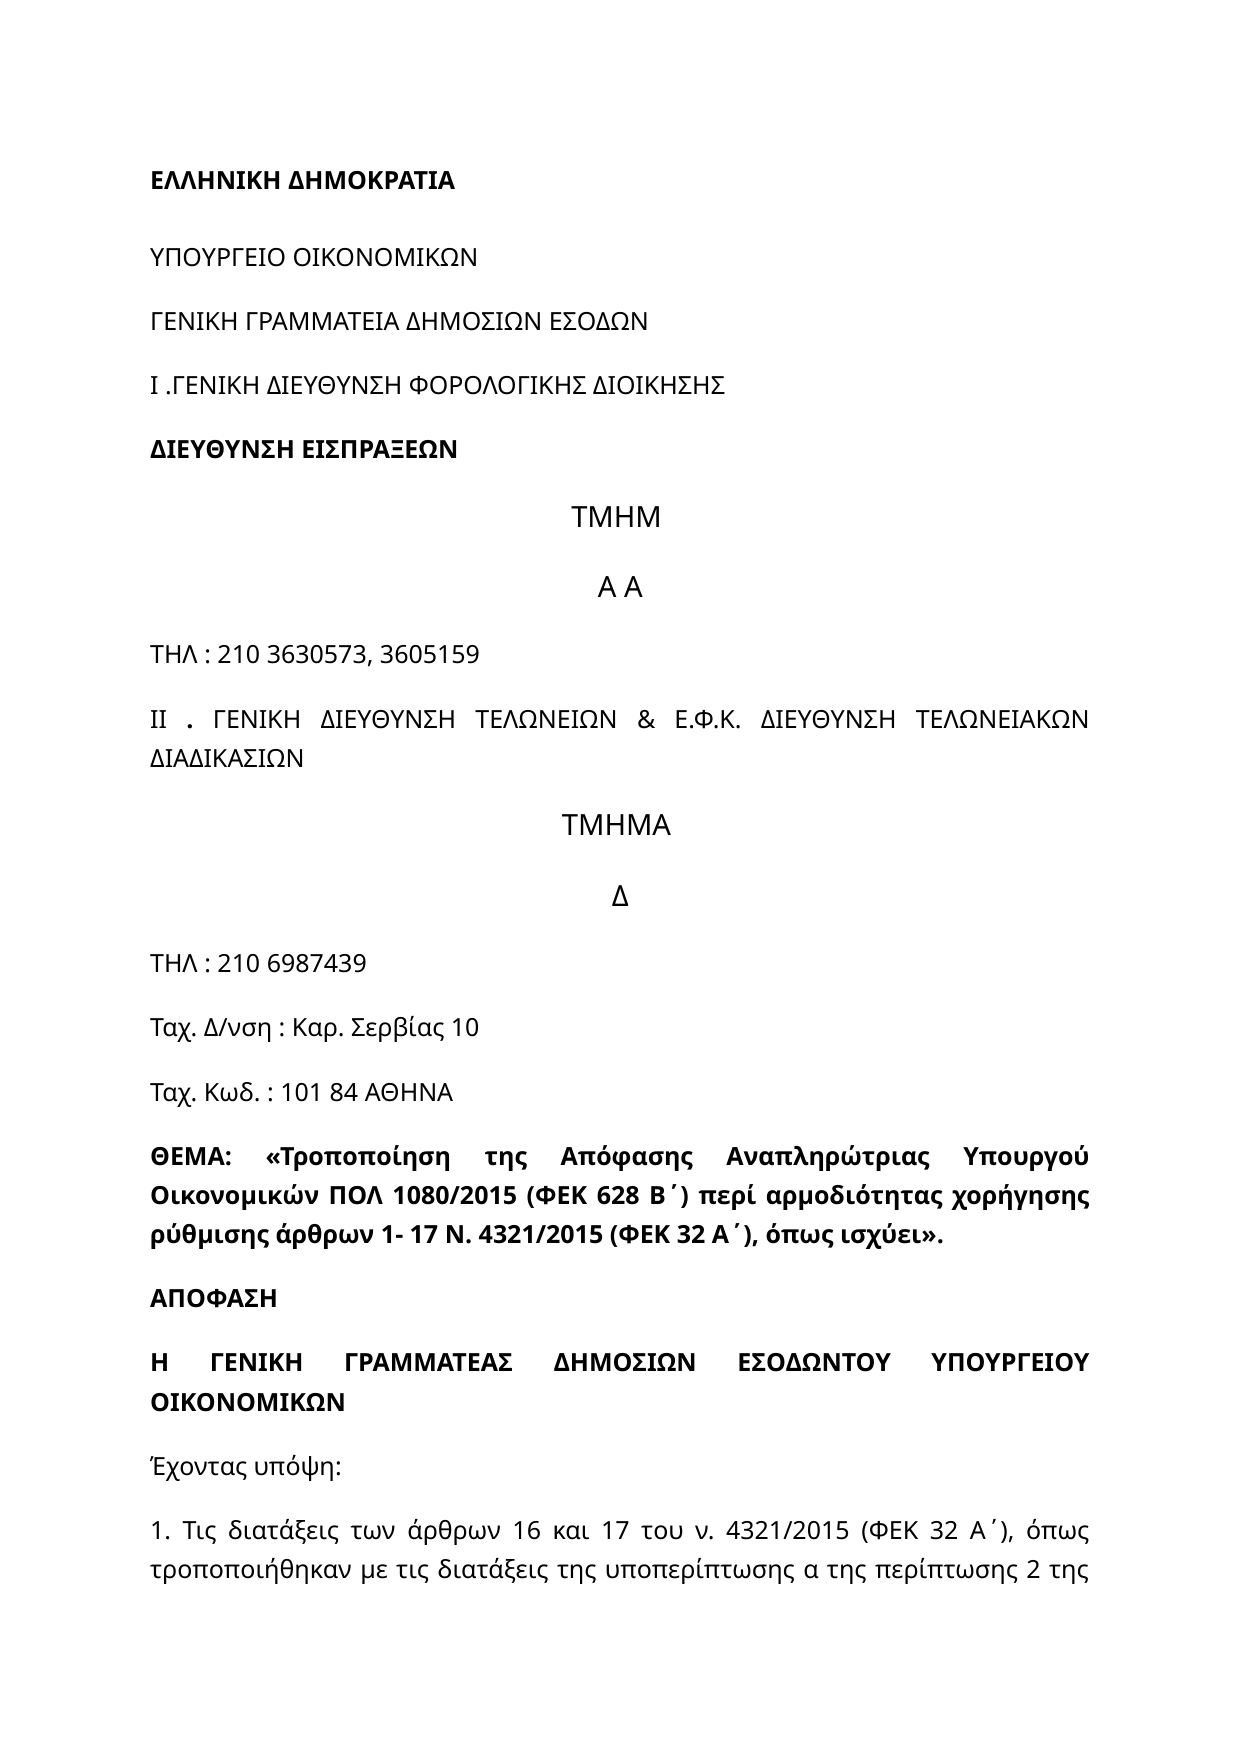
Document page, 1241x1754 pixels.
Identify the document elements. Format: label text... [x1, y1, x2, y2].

subtitle ΤΜΗΜ [150, 496, 1090, 536]
text Η ΓΕΝΙΚΗ ΓΡΑΜΜΑΤΕΑΣ ΔΗΜΟΣΙΩΝ ΕΣΟΔΩΝΤΟΥ ΥΠΟΥΡΓΕΙΟΥ ΟΙΚΟΝΟΜΙΚΩΝ [150, 1345, 1090, 1418]
text ΤΗΛ : 210 3630573, 3605159 [150, 637, 1090, 671]
text Έχοντας υπόψη: [150, 1448, 1090, 1482]
text Ταχ. Δ/νση : Καρ. Σερβίας 10 [150, 1010, 1090, 1044]
subtitle Α Α [150, 566, 1090, 606]
text ΑΠΟΦΑΣΗ [150, 1281, 1090, 1315]
text ΘΕΜΑ: «Τροποποίηση της Απόφασης Αναπληρώτριας Υπουργού Οικονομικών ΠΟΛ 1080/2015 (ΦΕΚ 628 Β΄) περί αρμοδιότητας χορήγησης ρύθμισης άρθρων 1- 17 Ν. 4321/2015 (ΦΕΚ 32 Α΄), όπως ισχύει». [150, 1138, 1090, 1251]
text 1. Τις διατάξεις των άρθρων 16 και 17 του ν. 4321/2015 (ΦΕΚ 32 Α΄), όπως τροποποιήθηκαν με τις διατάξεις της υποπερίπτωσης α της περίπτωσης 2 της [150, 1512, 1090, 1586]
text ΔΙΕΥΘΥΝΣΗ ΕΙΣΠΡΑΞΕΩΝ [150, 432, 1090, 466]
subtitle Δ [150, 875, 1090, 915]
text ΥΠΟΥΡΓΕΙΟ ΟΙΚΟΝΟΜΙΚΩΝ [150, 239, 1090, 273]
text Ταχ. Κωδ. : 101 84 ΑΘΗΝΑ [150, 1074, 1090, 1108]
text ΓΕΝΙΚΗ ΓΡΑΜΜΑΤΕΙΑ ΔΗΜΟΣΙΩΝ ΕΣΟΔΩΝ [150, 303, 1090, 337]
text II . ΓΕΝΙΚΗ ΔΙΕΥΘΥΝΣΗ ΤΕΛΩΝΕΙΩΝ & Ε.Φ.Κ. ΔΙΕΥΘΥΝΣΗ ΤΕΛΩΝΕΙΑΚΩΝ ΔΙΑΔΙΚΑΣΙΩΝ [150, 701, 1090, 774]
subtitle ΤΜΗΜΑ [150, 804, 1090, 844]
text I .ΓΕΝΙΚΗ ΔΙΕΥΘΥΝΣΗ ΦΟΡΟΛΟΓΙΚΗΣ ΔΙΟΙΚΗΣΗΣ [150, 367, 1090, 402]
title ΕΛΛΗΝΙΚΗ ΔΗΜΟΚΡΑΤΙΑ [150, 162, 1090, 197]
text ΤΗΛ : 210 6987439 [150, 946, 1090, 980]
